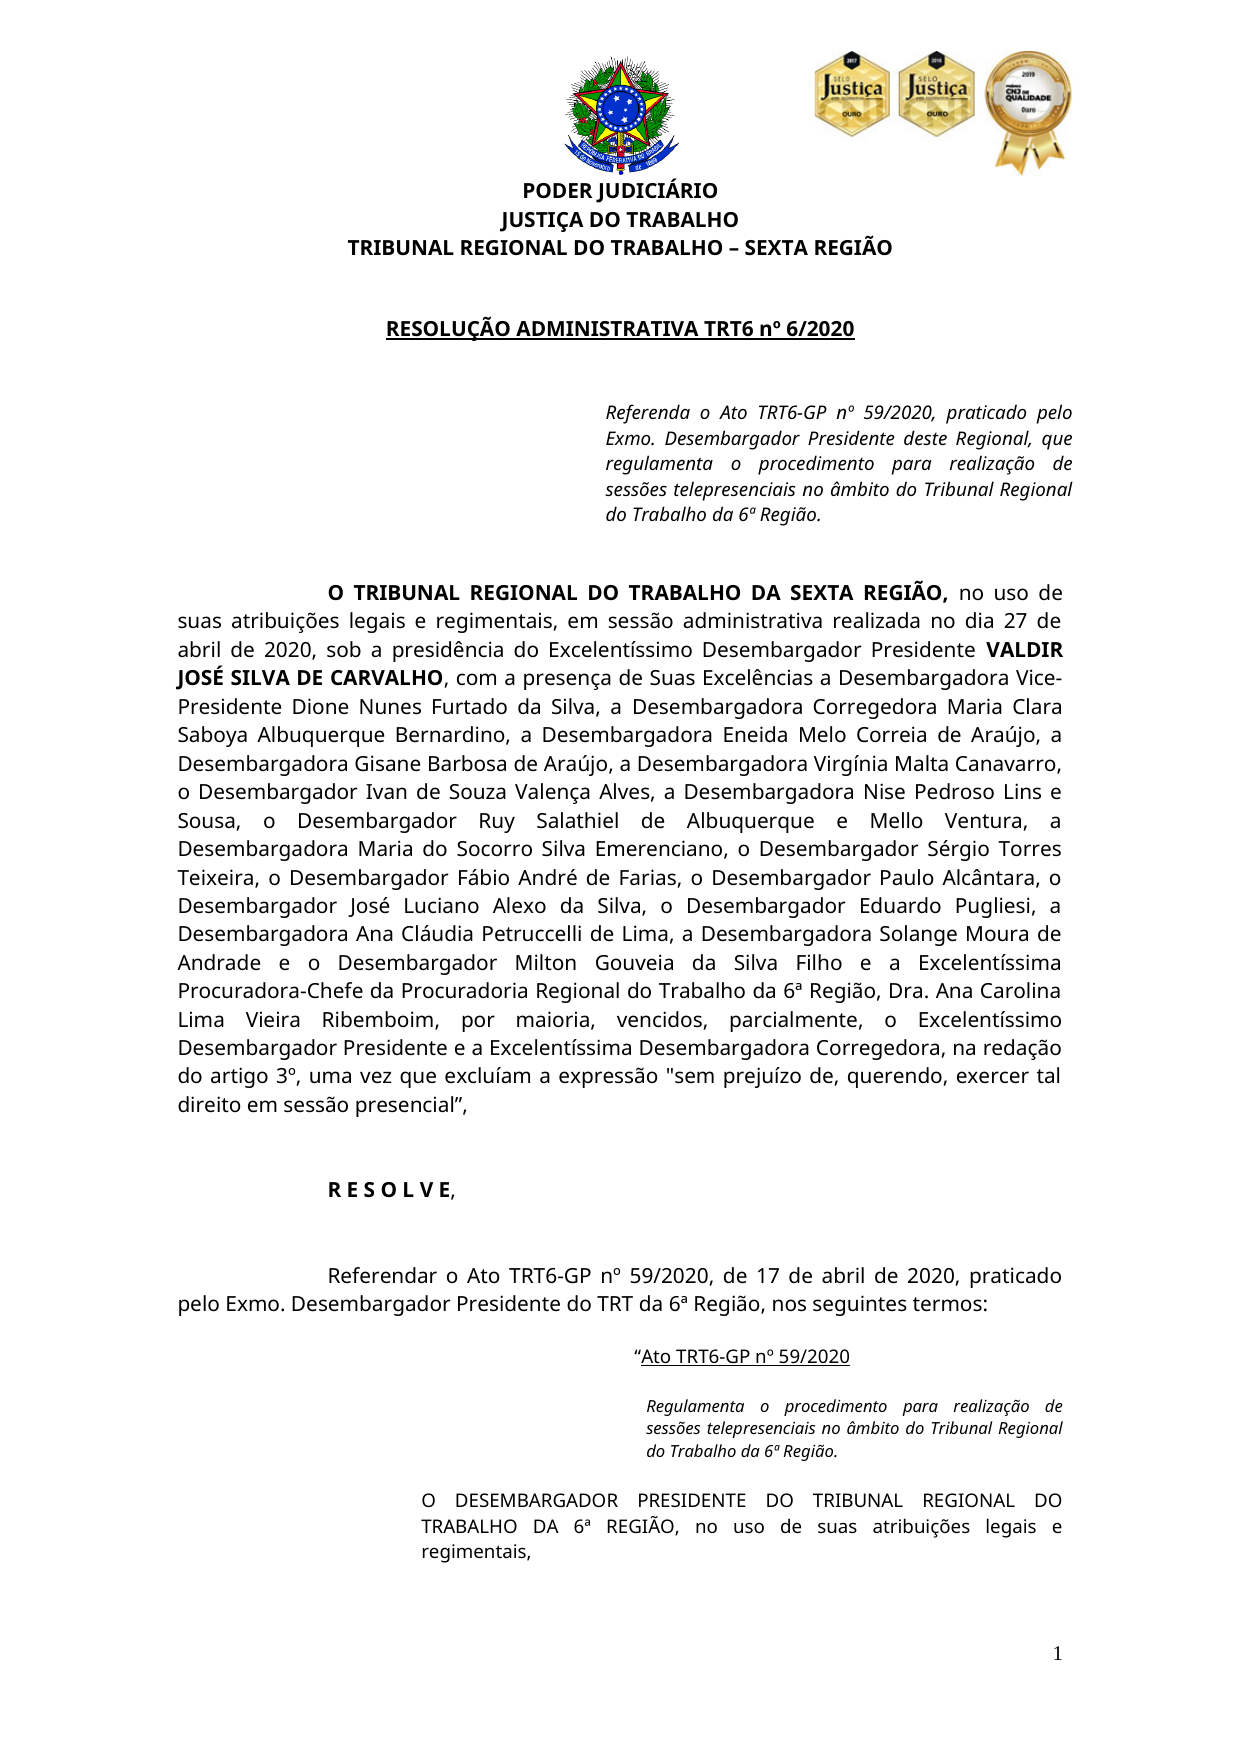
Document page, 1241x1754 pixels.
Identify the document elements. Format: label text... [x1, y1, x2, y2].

picture [558, 53, 682, 177]
text R E S O L V E, [177, 1175, 1063, 1204]
text O DESEMBARGADOR PRESIDENTE DO TRIBUNAL REGIONAL DO TRABALHO DA 6ª REGIÃO, no uso de suas atribuições legais e regimentais, [421, 1488, 1063, 1564]
text O TRIBUNAL REGIONAL DO TRABALHO DA SEXTA REGIÃO, no uso de suas atribuições legais e regimentais, em sessão administrativa realizada no dia 27 de abril de 2020, sob a presidência do Excelentíssimo Desembargador Presidente VALDIR JOSÉ SILVA DE CARVALHO, com a presença de Suas Excelências a Desembargadora Vice-Presidente Dione Nunes Furtado da Silva, a Desembargadora Corregedora Maria Clara Saboya Albuquerque Bernardino, a Desembargadora Eneida Melo Correia de Araújo, a Desembargadora Gisane Barbosa de Araújo, a Desembargadora Virgínia Malta Canavarro, o Desembargador Ivan de Souza Valença Alves, a Desembargadora Nise Pedroso Lins e Sousa, o Desembargador Ruy Salathiel de Albuquerque e Mello Ventura, a Desembargadora Maria do Socorro Silva Emerenciano, o Desembargador Sérgio Torres Teixeira, o Desembargador Fábio André de Farias, o Desembargador Paulo Alcântara, o Desembargador José Luciano Alexo da Silva, o Desembargador Eduardo Pugliesi, a Desembargadora Ana Cláudia Petruccelli de Lima, a Desembargadora Solange Moura de Andrade e o Desembargador Milton Gouveia da Silva Filho e a Excelentíssima Procuradora-Chefe da Procuradoria Regional do Trabalho da 6ª Região, Dra. Ana Carolina Lima Vieira Ribemboim, por maioria, vencidos, parcialmente, o Excelentíssimo Desembargador Presidente e a Excelentíssima Desembargadora Corregedora, na redação do artigo 3º, uma vez que excluíam a expressão "sem prejuízo de, querendo, exercer tal direito em sessão presencial”, [177, 578, 1063, 1118]
text Regulamenta o procedimento para realização de sessões telepresenciais no âmbito do Tribunal Regional do Trabalho da 6ª Região. [646, 1394, 1063, 1462]
text Referendar o Ato TRT6-GP nº 59/2020, de 17 de abril de 2020, praticado pelo Exmo. Desembargador Presidente do TRT da 6ª Região, nos seguintes termos: [177, 1261, 1063, 1318]
text “Ato TRT6-GP nº 59/2020 [421, 1343, 1063, 1369]
text RESOLUÇÃO ADMINISTRATIVA TRT6 nº 6/2020 [177, 314, 1063, 343]
picture [814, 51, 1073, 176]
text Referenda o Ato TRT6-GP nº 59/2020, praticado pelo Exmo. Desembargador Presidente deste Regional, que regulamenta o procedimento para realização de sessões telepresenciais no âmbito do Tribunal Regional do Trabalho da 6ª Região. [605, 399, 1073, 527]
